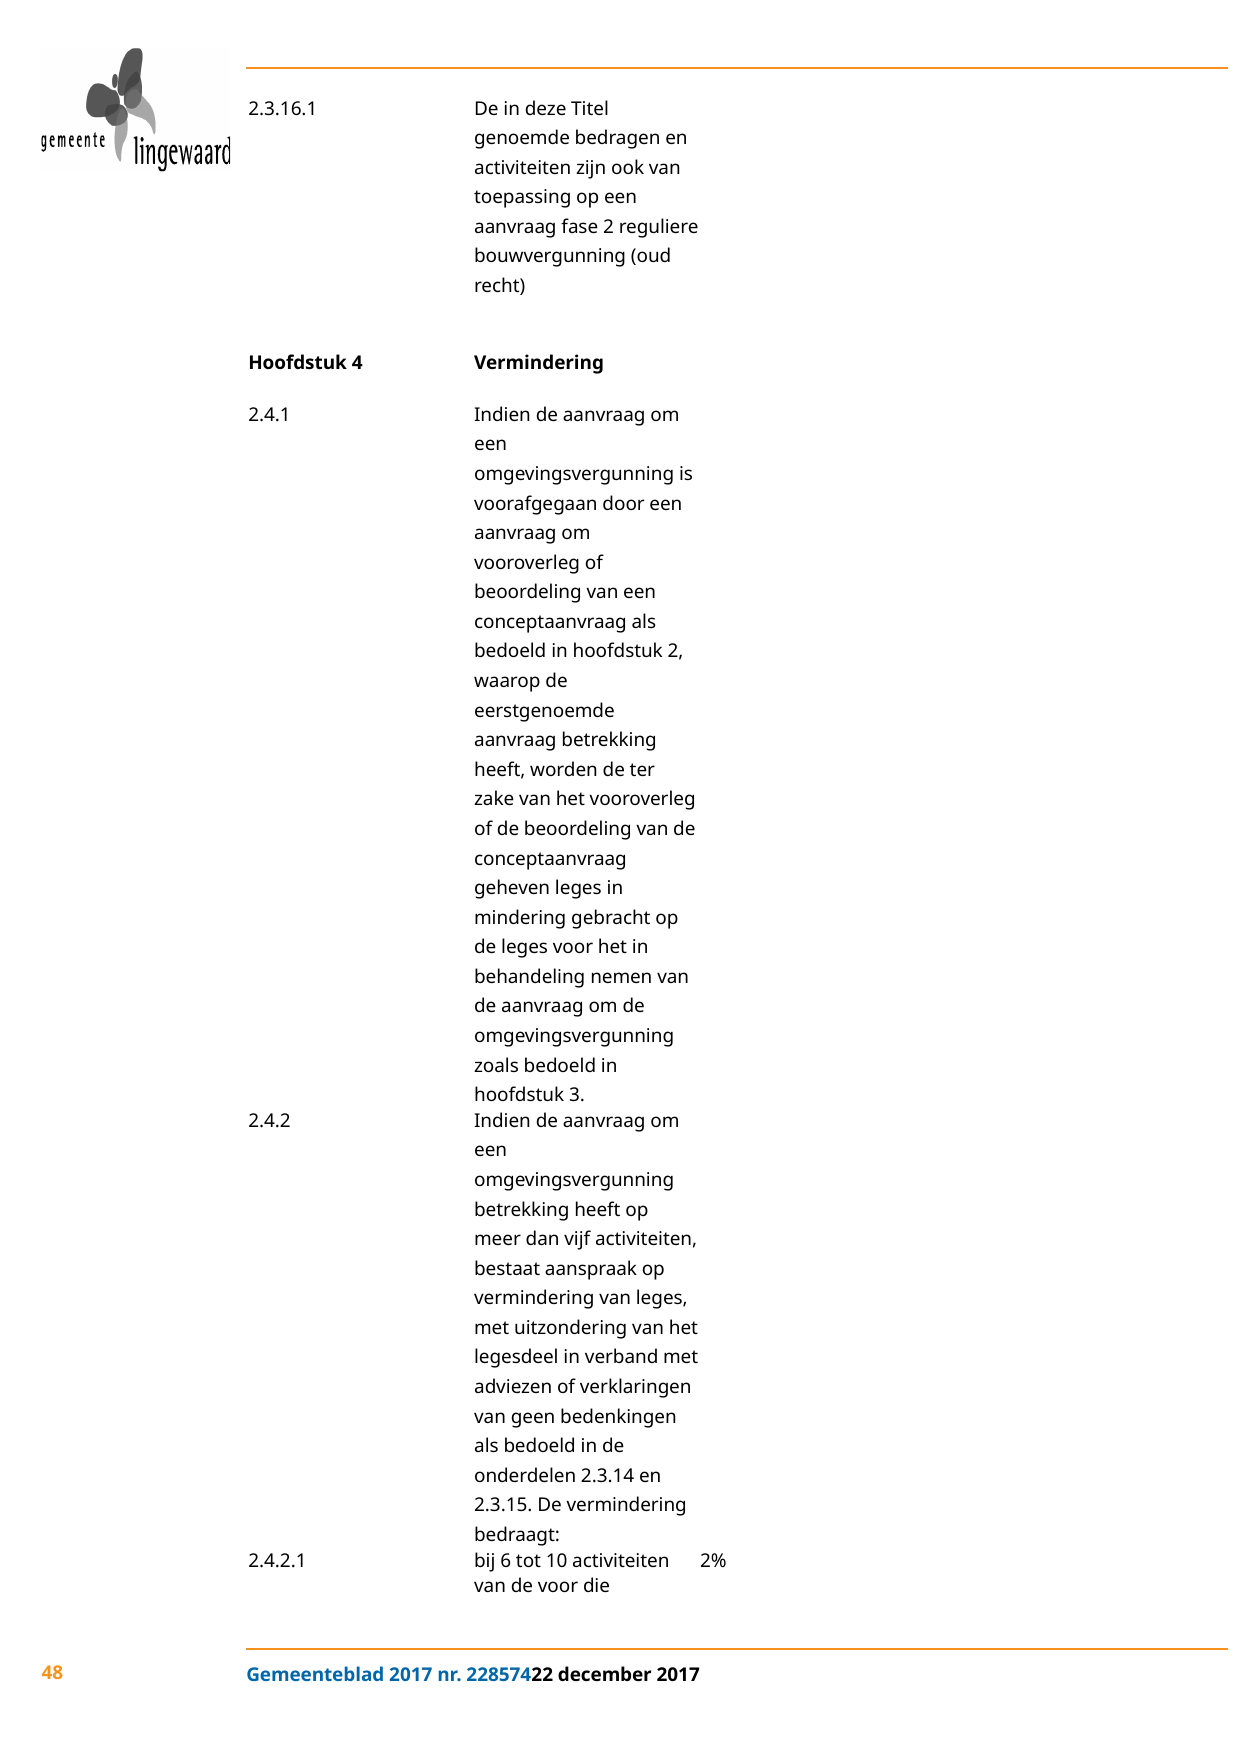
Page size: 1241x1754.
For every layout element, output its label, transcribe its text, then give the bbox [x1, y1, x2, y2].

table_cell bij 6 tot 10 activiteiten [474, 1547, 700, 1573]
table_cell 2.3.16.1 [248, 95, 474, 298]
table_cell [700, 298, 926, 324]
table_cell 2.4.1 [248, 401, 474, 1107]
table_cell Indien de aanvraag om een omgevingsvergunning betrekking heeft op meer dan vijf activiteiten, bestaat aanspraak op vermindering van leges, met uitzondering van het legesdeel in verband met adviezen of verklaringen van geen bedenkingen als bedoeld in de onderdelen 2.3.14 en 2.3.15. De vermindering bedraagt: [474, 1107, 700, 1547]
table_cell [474, 324, 700, 349]
table_cell [700, 401, 926, 1107]
table_cell [248, 298, 474, 324]
table_cell [248, 324, 474, 349]
table_cell [474, 298, 700, 324]
table_cell 2% [700, 1547, 926, 1573]
table_cell [700, 1107, 926, 1547]
table_cell Hoofdstuk 4 [248, 350, 474, 375]
table_cell De in deze Titel genoemde bedragen en activiteiten zijn ook van toepassing op een aanvraag fase 2 reguliere bouwvergunning (oud recht) [474, 95, 700, 298]
table_cell 2.4.2 [248, 1107, 474, 1547]
table_cell van de voor die [474, 1573, 700, 1598]
table_cell [474, 375, 700, 401]
table_cell [248, 375, 474, 401]
table_cell [700, 375, 926, 401]
table_cell [700, 324, 926, 349]
table_cell [700, 350, 926, 375]
picture [41, 47, 231, 172]
table_cell [700, 1573, 926, 1598]
table_cell [248, 1573, 474, 1598]
table_cell 2.4.2.1 [248, 1547, 474, 1573]
table_cell Vermindering [474, 350, 700, 375]
table_cell Indien de aanvraag om een omgevingsvergunning is voorafgegaan door een aanvraag om vooroverleg of beoordeling van een conceptaanvraag als bedoeld in hoofdstuk 2, waarop de eerstgenoemde aanvraag betrekking heeft, worden de ter zake van het vooroverleg of de beoordeling van de conceptaanvraag geheven leges in mindering gebracht op de leges voor het in behandeling nemen van de aanvraag om de omgevingsvergunning zoals bedoeld in hoofdstuk 3. [474, 401, 700, 1107]
table_cell [700, 95, 926, 298]
